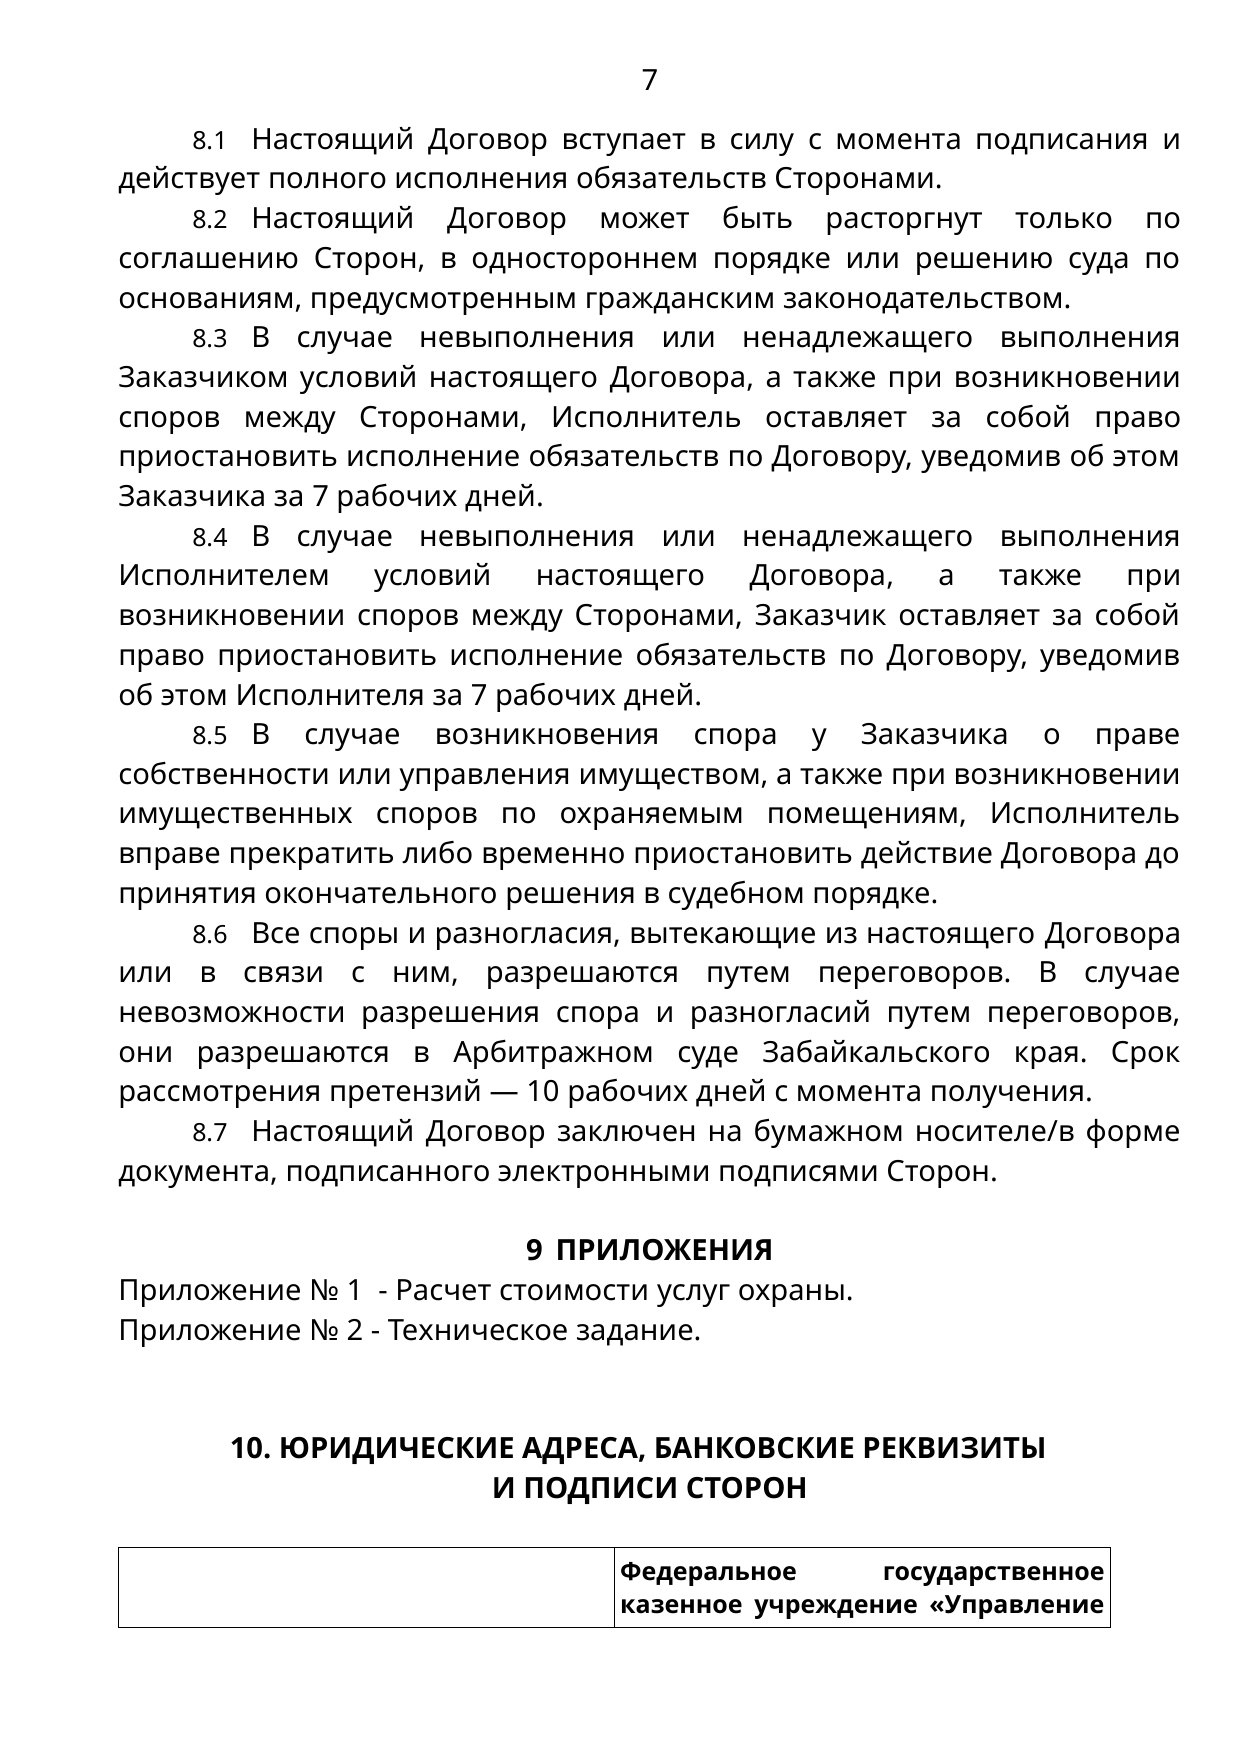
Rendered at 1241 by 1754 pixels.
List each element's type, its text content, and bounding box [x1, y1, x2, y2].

list ПРИЛОЖЕНИЯ [118, 1229, 1181, 1269]
list В случае невыполнения или ненадлежащего выполнения Заказчиком условий настоящего Договора, а также при возникновении споров между Сторонами, Исполнитель оставляет за собой право приостановить исполнение обязательств по Договору, уведомив об этом Заказчика за 7 рабочих дней. [118, 317, 1181, 515]
list Приложение № 2 - Техническое задание. [118, 1309, 1181, 1348]
list Настоящий Договор заключен на бумажном носителе/в форме документа, подписанного электронными подписями Сторон. [118, 1110, 1181, 1190]
list В случае невыполнения или ненадлежащего выполнения Исполнителем условий настоящего Договора, а также при возникновении споров между Сторонами, Заказчик оставляет за собой право приостановить исполнение обязательств по Договору, уведомив об этом Исполнителя за 7 рабочих дней. [118, 515, 1181, 713]
list Все споры и разногласия, вытекающие из настоящего Договора или в связи с ним, разрешаются путем переговоров. В случае невозможности разрешения спора и разногласий путем переговоров, они разрешаются в Арбитражном суде Забайкальского края. Срок рассмотрения претензий — 10 рабочих дней с момента получения. [118, 912, 1181, 1110]
list Приложение № 1 - Расчет стоимости услуг охраны. [118, 1269, 1181, 1309]
list Настоящий Договор может быть расторгнут только по соглашению Сторон, в одностороннем порядке или решению суда по основаниям, предусмотренным гражданским законодательством. [118, 197, 1181, 317]
text И ПОДПИСИ СТОРОН [118, 1467, 1181, 1507]
table_header [119, 1548, 614, 1627]
list Настоящий Договор вступает в силу с момента подписания и действует полного исполнения обязательств Сторонами. [118, 118, 1181, 197]
list 10. ЮРИДИЧЕСКИЕ АДРЕСА, БАНКОВСКИЕ РЕКВИЗИТЫ [192, 1428, 1181, 1467]
table_header Федеральное государственное казенное учреждение «Управление [615, 1548, 1110, 1627]
list В случае возникновения спора у Заказчика о праве собственности или управления имуществом, а также при возникновении имущественных споров по охраняемым помещениям, Исполнитель вправе прекратить либо временно приостановить действие Договора до принятия окончательного решения в судебном порядке. [118, 713, 1181, 912]
